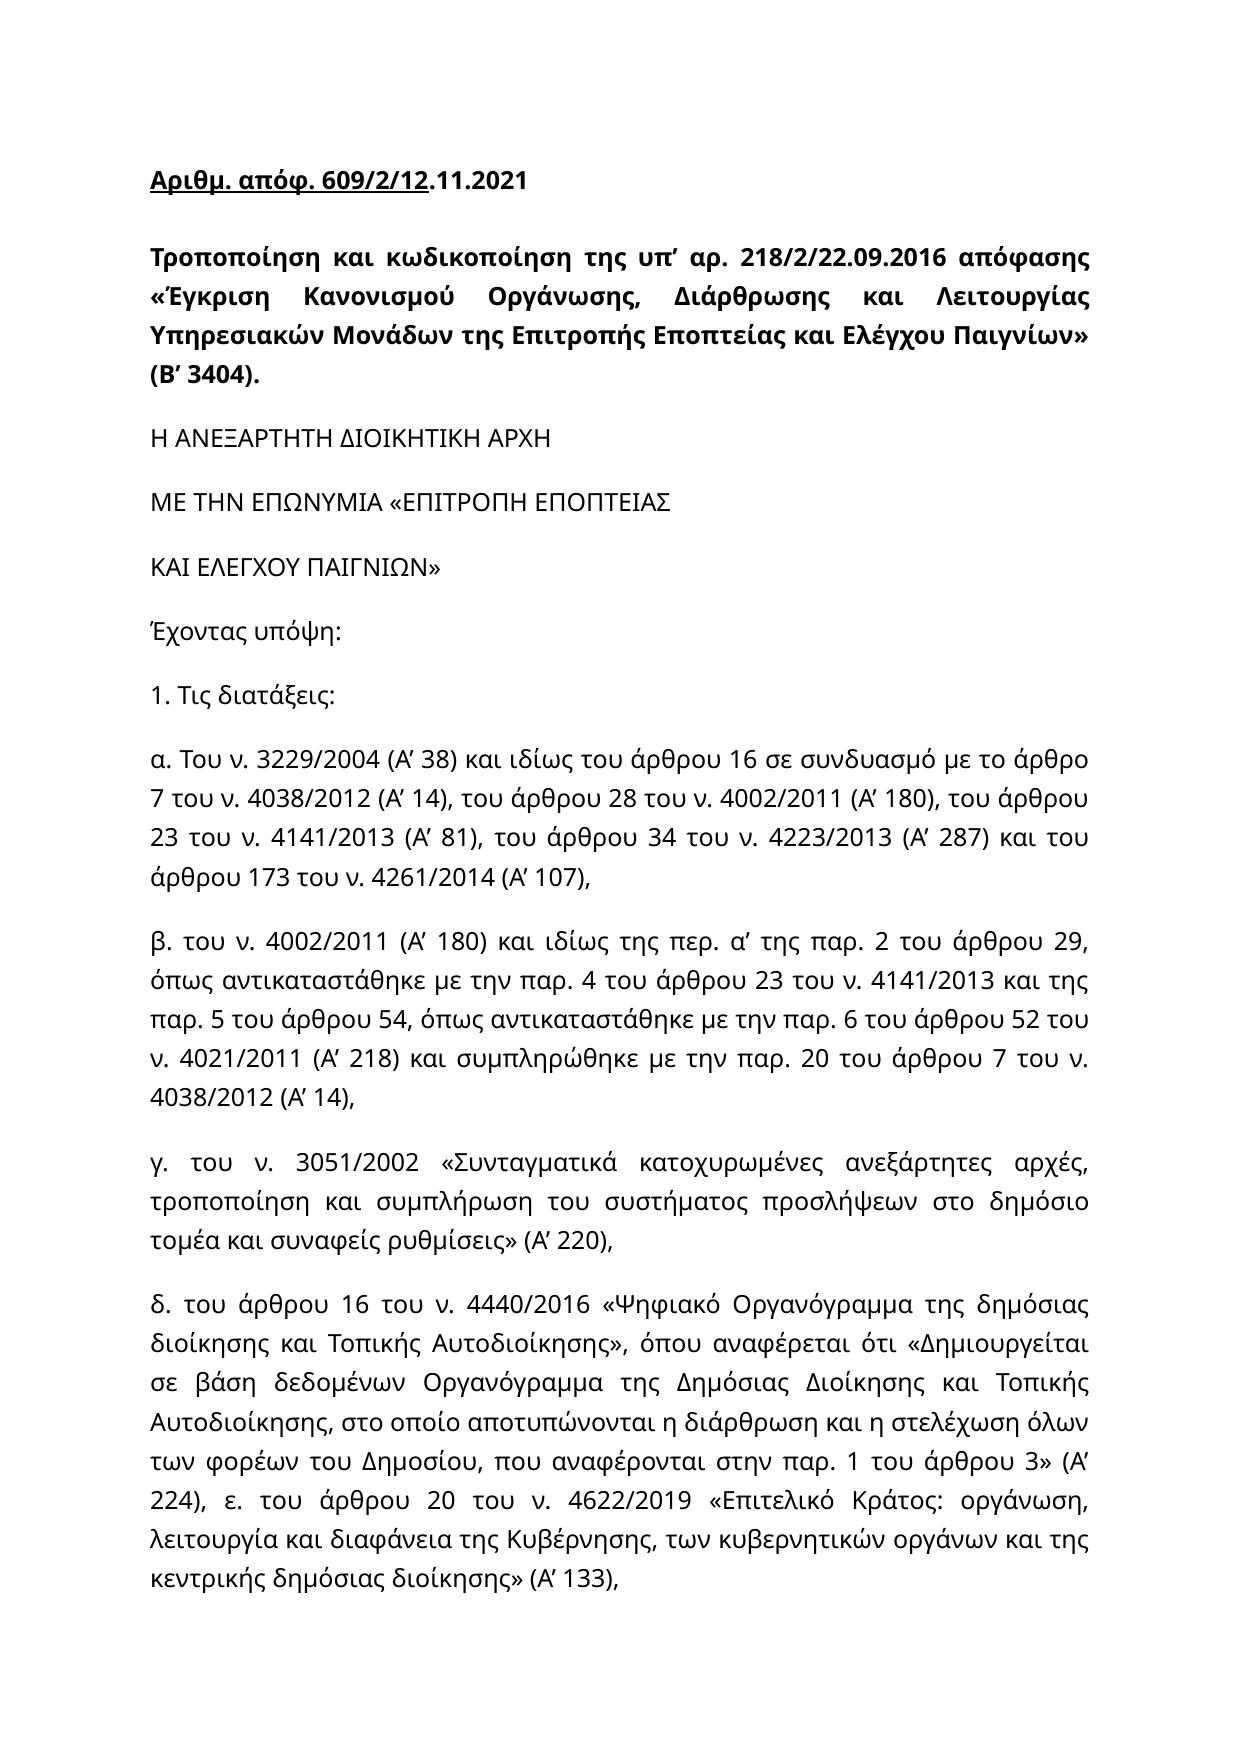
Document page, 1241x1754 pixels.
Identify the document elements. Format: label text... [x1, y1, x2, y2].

text β. του ν. 4002/2011 (Α’ 180) και ιδίως της περ. α’ της παρ. 2 του άρθρου 29, όπως αντικαταστάθηκε με την παρ. 4 του άρθρου 23 του ν. 4141/2013 και της παρ. 5 του άρθρου 54, όπως αντικαταστάθηκε με την παρ. 6 του άρθρου 52 του ν. 4021/2011 (Α’ 218) και συμπληρώθηκε με την παρ. 20 του άρθρου 7 του ν. 4038/2012 (Α’ 14), [150, 923, 1090, 1114]
text Τροποποίηση και κωδικοποίηση της υπ’ αρ. 218/2/22.09.2016 απόφασης «Έγκριση Κανονισμού Οργάνωσης, Διάρθρωσης και Λειτουργίας Υπηρεσιακών Μονάδων της Επιτροπής Εποπτείας και Ελέγχου Παιγνίων» (Β’ 3404). [150, 239, 1090, 391]
text Η ΑΝΕΞΑΡΤΗΤΗ ΔΙΟΙΚΗΤΙΚΗ ΑΡΧΗ [150, 421, 1090, 455]
text δ. του άρθρου 16 του ν. 4440/2016 «Ψηφιακό Οργανόγραμμα της δημόσιας διοίκησης και Τοπικής Αυτοδιοίκησης», όπου αναφέρεται ότι «Δημιουργείται σε βάση δεδομένων Οργανόγραμμα της Δημόσιας Διοίκησης και Τοπικής Αυτοδιοίκησης, στο οποίο αποτυπώνονται η διάρθρωση και η στελέχωση όλων των φορέων του Δημοσίου, που αναφέρονται στην παρ. 1 του άρθρου 3» (Α’ 224), ε. του άρθρου 20 του ν. 4622/2019 «Επιτελικό Κράτος: οργάνωση, λειτουργία και διαφάνεια της Κυβέρνησης, των κυβερνητικών οργάνων και της κεντρικής δημόσιας διοίκησης» (Α’ 133), [150, 1287, 1090, 1595]
text α. Του ν. 3229/2004 (Α’ 38) και ιδίως του άρθρου 16 σε συνδυασμό με το άρθρο 7 του ν. 4038/2012 (Α’ 14), του άρθρου 28 του ν. 4002/2011 (Α’ 180), του άρθρου 23 του ν. 4141/2013 (Α’ 81), του άρθρου 34 του ν. 4223/2013 (Α’ 287) και του άρθρου 173 του ν. 4261/2014 (Α’ 107), [150, 742, 1090, 893]
title Αριθμ. απόφ. 609/2/12.11.2021 [150, 162, 1090, 197]
text γ. του ν. 3051/2002 «Συνταγματικά κατοχυρωμένες ανεξάρτητες αρχές, τροποποίηση και συμπλήρωση του συστήματος προσλήψεων στο δημόσιο τομέα και συναφείς ρυθμίσεις» (Α’ 220), [150, 1144, 1090, 1257]
text Έχοντας υπόψη: [150, 613, 1090, 647]
text 1. Τις διατάξεις: [150, 677, 1090, 712]
text ΜΕ ΤΗΝ ΕΠΩΝΥΜΙΑ «ΕΠΙΤΡΟΠΗ ΕΠΟΠΤΕΙΑΣ [150, 485, 1090, 519]
text ΚΑΙ ΕΛΕΓΧΟΥ ΠΑΙΓΝΙΩΝ» [150, 549, 1090, 583]
